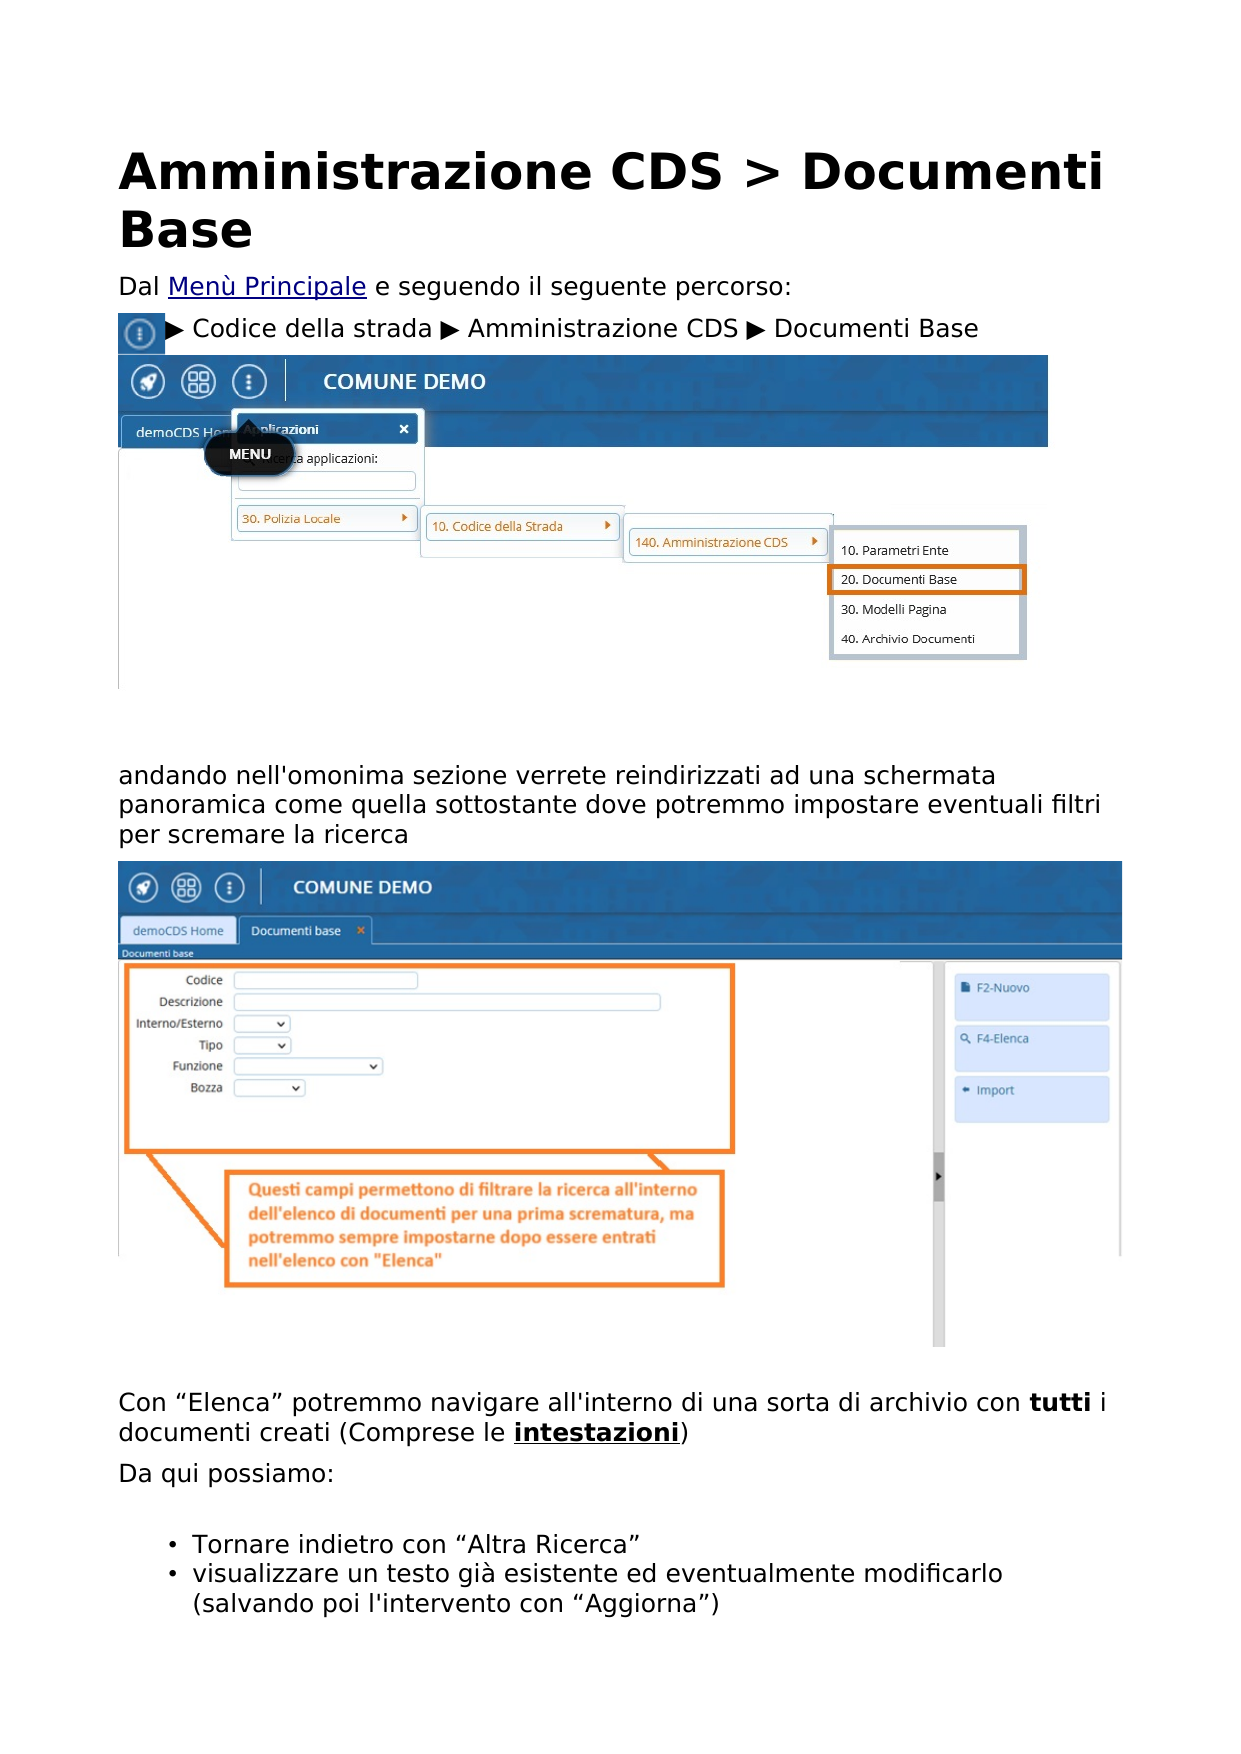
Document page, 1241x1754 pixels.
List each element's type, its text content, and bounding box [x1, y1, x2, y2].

list visualizzare un testo già esistente ed eventualmente modificarlo (salvando poi l'intervento con “Aggiorna”) [177, 1560, 1122, 1618]
text ▶ Codice della strada ▶ Amministrazione CDS ▶ Documenti Base [166, 314, 1122, 343]
text Da qui possiamo: [118, 1459, 1122, 1488]
text andando nell'omonima sezione verrete reindirizzati ad una schermata panoramica come quella sottostante dove potremmo impostare eventuali filtri per scremare la ricerca [118, 762, 1122, 849]
text Dal Menù Principale e seguendo il seguente percorso: [118, 272, 1122, 301]
list Tornare indietro con “Altra Ricerca” [177, 1531, 1122, 1560]
picture [118, 313, 1123, 720]
text Con “Elenca” potremmo navigare all'interno di una sorta di archivio con tutti i documenti creati (Comprese le intestazioni) [118, 1388, 1122, 1447]
picture [118, 861, 1123, 1347]
subtitle Amministrazione CDS > Documenti Base [118, 143, 1122, 259]
